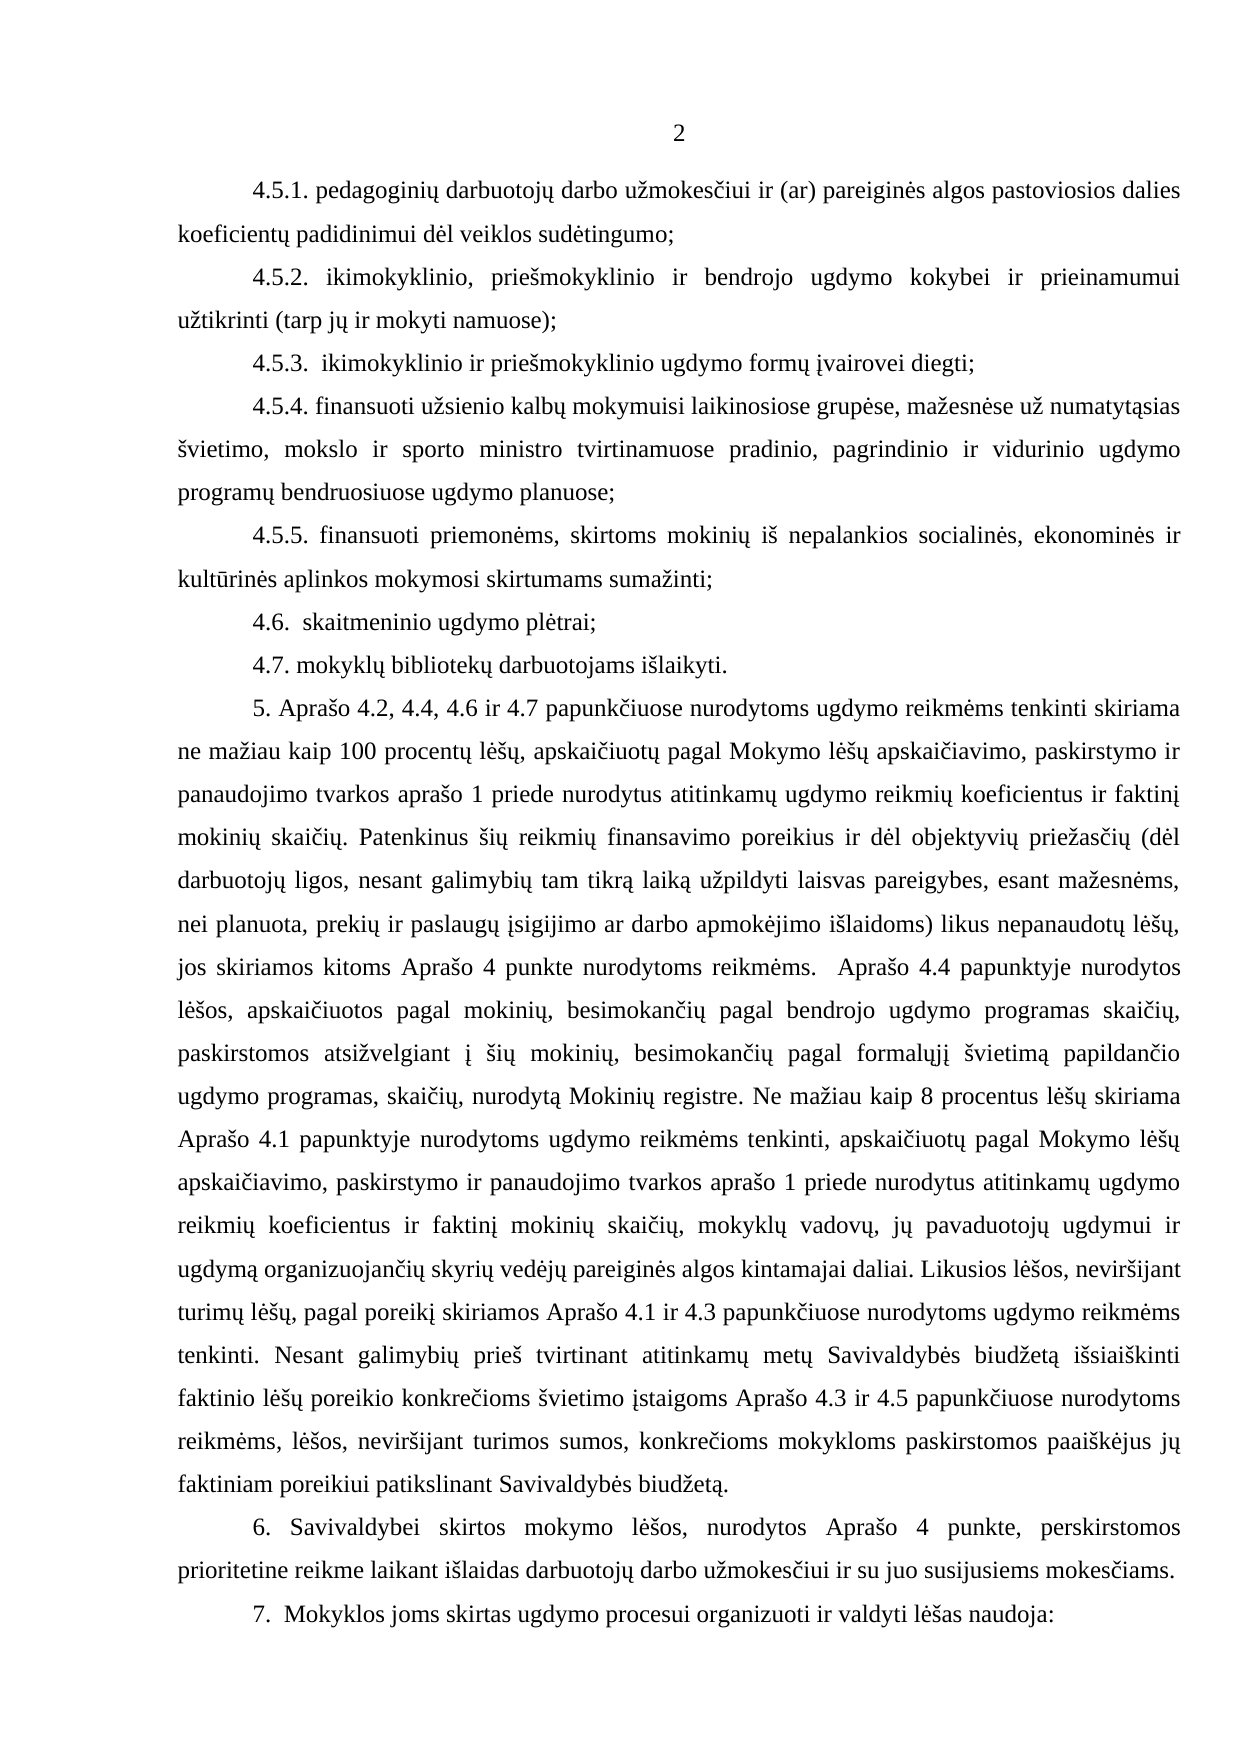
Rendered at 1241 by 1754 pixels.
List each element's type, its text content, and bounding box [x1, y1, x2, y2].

text 7. Mokyklos joms skirtas ugdymo procesui organizuoti ir valdyti lėšas naudoja: [177, 1599, 1181, 1627]
text 4.5.5. finansuoti priemonėms, skirtoms mokinių iš nepalankios socialinės, ekonominės ir kultūrinės aplinkos mokymosi skirtumams sumažinti; [177, 521, 1181, 592]
text 6. Savivaldybei skirtos mokymo lėšos, nurodytos Aprašo 4 punkte, perskirstomos prioritetine reikme laikant išlaidas darbuotojų darbo užmokesčiui ir su juo susijusiems mokesčiams. [177, 1512, 1181, 1584]
text 4.5.1. pedagoginių darbuotojų darbo užmokesčiui ir (ar) pareiginės algos pastoviosios dalies koeficientų padidinimui dėl veiklos sudėtingumo; [177, 176, 1181, 247]
text 4.5.3. ikimokyklinio ir priešmokyklinio ugdymo formų įvairovei diegti; [177, 348, 1181, 377]
text 4.5.2. ikimokyklinio, priešmokyklinio ir bendrojo ugdymo kokybei ir prieinamumui užtikrinti (tarp jų ir mokyti namuose); [177, 262, 1181, 334]
text 4.7. mokyklų bibliotekų darbuotojams išlaikyti. [177, 650, 1181, 679]
text 4.6. skaitmeninio ugdymo plėtrai; [177, 607, 1181, 636]
text 5. Aprašo 4.2, 4.4, 4.6 ir 4.7 papunkčiuose nurodytoms ugdymo reikmėms tenkinti skiriama ne mažiau kaip 100 procentų lėšų, apskaičiuotų pagal Mokymo lėšų apskaičiavimo, paskirstymo ir panaudojimo tvarkos aprašo 1 priede nurodytus atitinkamų ugdymo reikmių koeficientus ir faktinį mokinių skaičių. Patenkinus šių reikmių finansavimo poreikius ir dėl objektyvių priežasčių (dėl darbuotojų ligos, nesant galimybių tam tikrą laiką užpildyti laisvas pareigybes, esant mažesnėms, nei planuota, prekių ir paslaugų įsigijimo ar darbo apmokėjimo išlaidoms) likus nepanaudotų lėšų, jos skiriamos kitoms Aprašo 4 punkte nurodytoms reikmėms. Aprašo 4.4 papunktyje nurodytos lėšos, apskaičiuotos pagal mokinių, besimokančių pagal bendrojo ugdymo programas skaičių, paskirstomos atsižvelgiant į šių mokinių, besimokančių pagal formalųjį švietimą papildančio ugdymo programas, skaičių, nurodytą Mokinių registre. Ne mažiau kaip 8 procentus lėšų skiriama Aprašo 4.1 papunktyje nurodytoms ugdymo reikmėms tenkinti, apskaičiuotų pagal Mokymo lėšų apskaičiavimo, paskirstymo ir panaudojimo tvarkos aprašo 1 priede nurodytus atitinkamų ugdymo reikmių koeficientus ir faktinį mokinių skaičių, mokyklų vadovų, jų pavaduotojų ugdymui ir ugdymą organizuojančių skyrių vedėjų pareiginės algos kintamajai daliai. Likusios lėšos, neviršijant turimų lėšų, pagal poreikį skiriamos Aprašo 4.1 ir 4.3 papunkčiuose nurodytoms ugdymo reikmėms tenkinti. Nesant galimybių prieš tvirtinant atitinkamų metų Savivaldybės biudžetą išsiaiškinti faktinio lėšų poreikio konkrečioms švietimo įstaigoms Aprašo 4.3 ir 4.5 papunkčiuose nurodytoms reikmėms, lėšos, neviršijant turimos sumos, konkrečioms mokykloms paskirstomos paaiškėjus jų faktiniam poreikiui patikslinant Savivaldybės biudžetą. [177, 693, 1181, 1498]
text 4.5.4. finansuoti užsienio kalbų mokymuisi laikinosiose grupėse, mažesnėse už numatytąsias švietimo, mokslo ir sporto ministro tvirtinamuose pradinio, pagrindinio ir vidurinio ugdymo programų bendruosiuose ugdymo planuose; [177, 391, 1181, 506]
